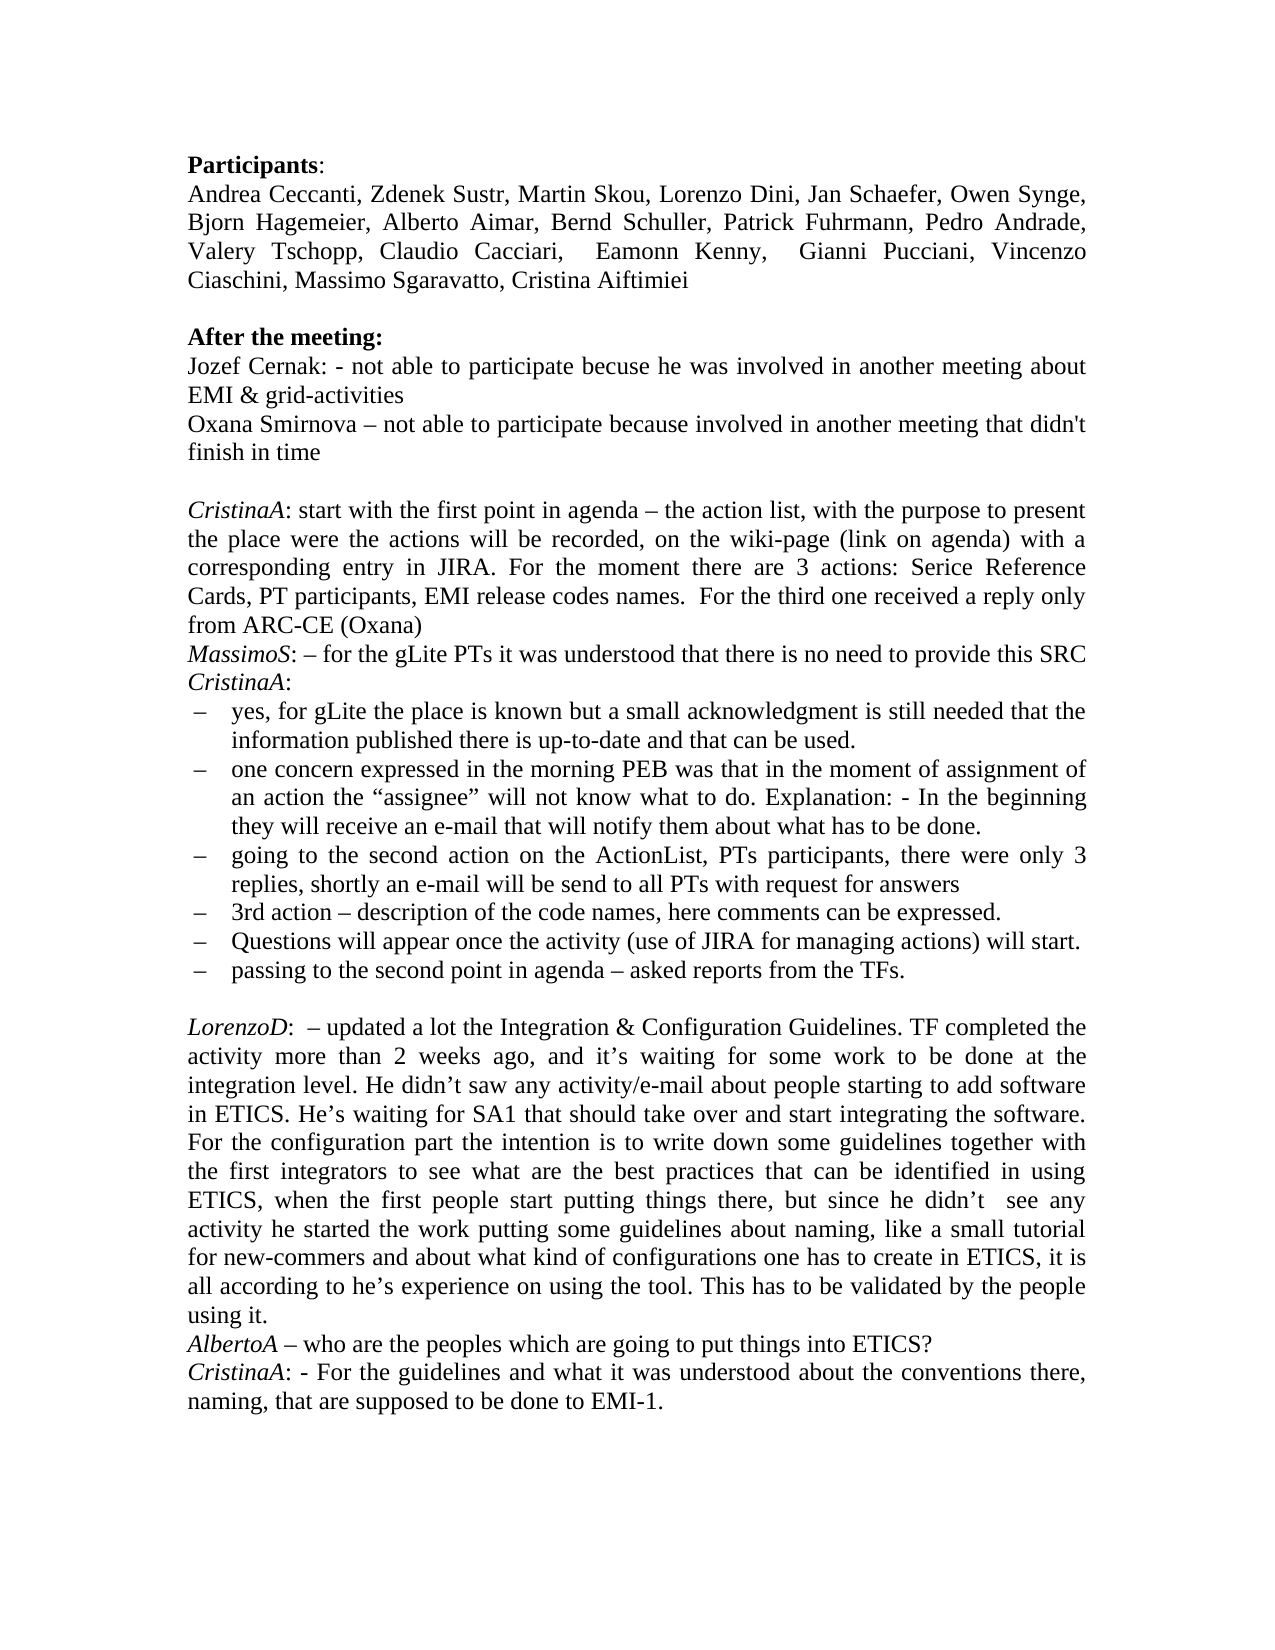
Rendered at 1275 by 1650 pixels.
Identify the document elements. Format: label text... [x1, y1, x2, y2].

text CristinaA: - For the guidelines and what it was understood about the conventions there, naming, that are supposed to be done to EMI-1. [187, 1357, 1087, 1415]
list going to the second action on the ActionList, PTs participants, there were only 3 replies, shortly an e-mail will be send to all PTs with request for answers [194, 840, 1087, 897]
list yes, for gLite the place is known but a small acknowledgment is still needed that the information published there is up-to-date and that can be used. [194, 696, 1087, 754]
text CristinaA: [187, 667, 1087, 696]
text Participants: [187, 150, 1087, 179]
list passing to the second point in agenda – asked reports from the TFs. [194, 955, 1087, 984]
text Jozef Cernak: - not able to participate becuse he was involved in another meeting about EMI & grid-activities [187, 351, 1087, 409]
list 3rd action – description of the code names, here comments can be expressed. [194, 897, 1087, 926]
list one concern expressed in the morning PEB was that in the moment of assignment of an action the “assignee” will not know what to do. Explanation: - In the beginning they will receive an e-mail that will notify them about what has to be done. [194, 754, 1087, 840]
text MassimoS: – for the gLite PTs it was understood that there is no need to provide this SRC [187, 639, 1087, 667]
text AlbertoA – who are the peoples which are going to put things into ETICS? [187, 1329, 1087, 1357]
list Questions will appear once the activity (use of JIRA for managing actions) will start. [194, 926, 1087, 955]
text After the meeting: [187, 322, 1087, 351]
text Oxana Smirnova – not able to participate because involved in another meeting that didn't finish in time [187, 409, 1087, 466]
text LorenzoD: – updated a lot the Integration & Configuration Guidelines. TF completed the activity more than 2 weeks ago, and it’s waiting for some work to be done at the integration level. He didn’t saw any activity/e-mail about people starting to add software in ETICS. He’s waiting for SA1 that should take over and start integrating the software. For the configuration part the intention is to write down some guidelines together with the first integrators to see what are the best practices that can be identified in using ETICS, when the first people start putting things there, but since he didn’t see any activity he started the work putting some guidelines about naming, like a small tutorial for new-commers and about what kind of configurations one has to create in ETICS, it is all according to he’s experience on using the tool. This has to be validated by the people using it. [187, 1012, 1087, 1329]
text Andrea Ceccanti, Zdenek Sustr, Martin Skou, Lorenzo Dini, Jan Schaefer, Owen Synge, Bjorn Hagemeier, Alberto Aimar, Bernd Schuller, Patrick Fuhrmann, Pedro Andrade, Valery Tschopp, Claudio Cacciari, Eamonn Kenny, Gianni Pucciani, Vincenzo Ciaschini, Massimo Sgaravatto, Cristina Aiftimiei [187, 179, 1087, 294]
text CristinaA: start with the first point in agenda – the action list, with the purpose to present the place were the actions will be recorded, on the wiki-page (link on agenda) with a corresponding entry in JIRA. For the moment there are 3 actions: Serice Reference Cards, PT participants, EMI release codes names. For the third one received a reply only from ARC-CE (Oxana) [187, 495, 1087, 639]
